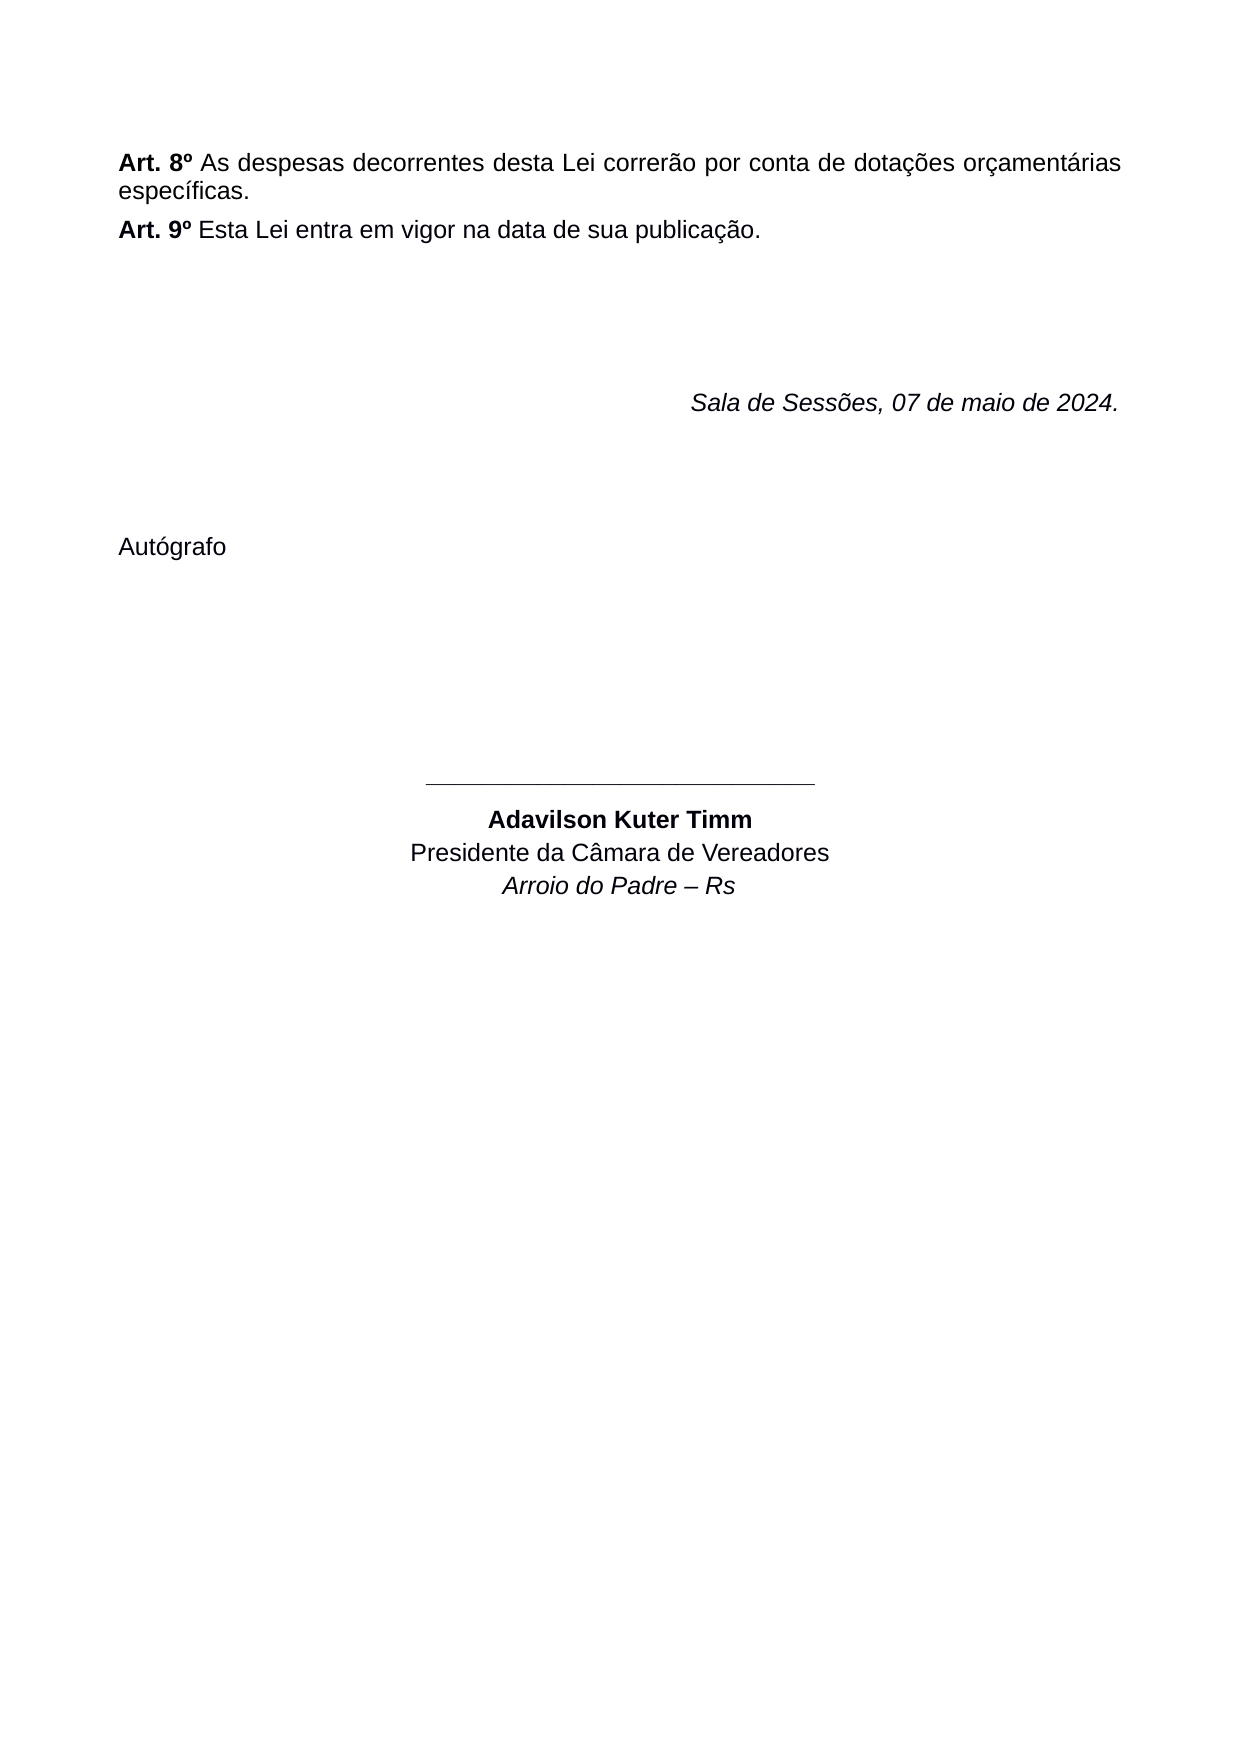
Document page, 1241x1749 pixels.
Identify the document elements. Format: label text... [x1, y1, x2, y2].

text Autógrafo [118, 532, 1122, 561]
text Adavilson Kuter Timm [118, 805, 1122, 834]
text Art. 8º As despesas decorrentes desta Lei correrão por conta de dotações orçamentárias específicas. [118, 148, 1122, 205]
text Arroio do Padre – Rs [118, 871, 1122, 900]
text ____________________________ [118, 759, 1122, 788]
text Art. 9º Esta Lei entra em vigor na data de sua publicação. [118, 216, 1122, 244]
text Sala de Sessões, 07 de maio de 2024. [118, 388, 1122, 417]
text Presidente da Câmara de Vereadores [118, 838, 1122, 867]
